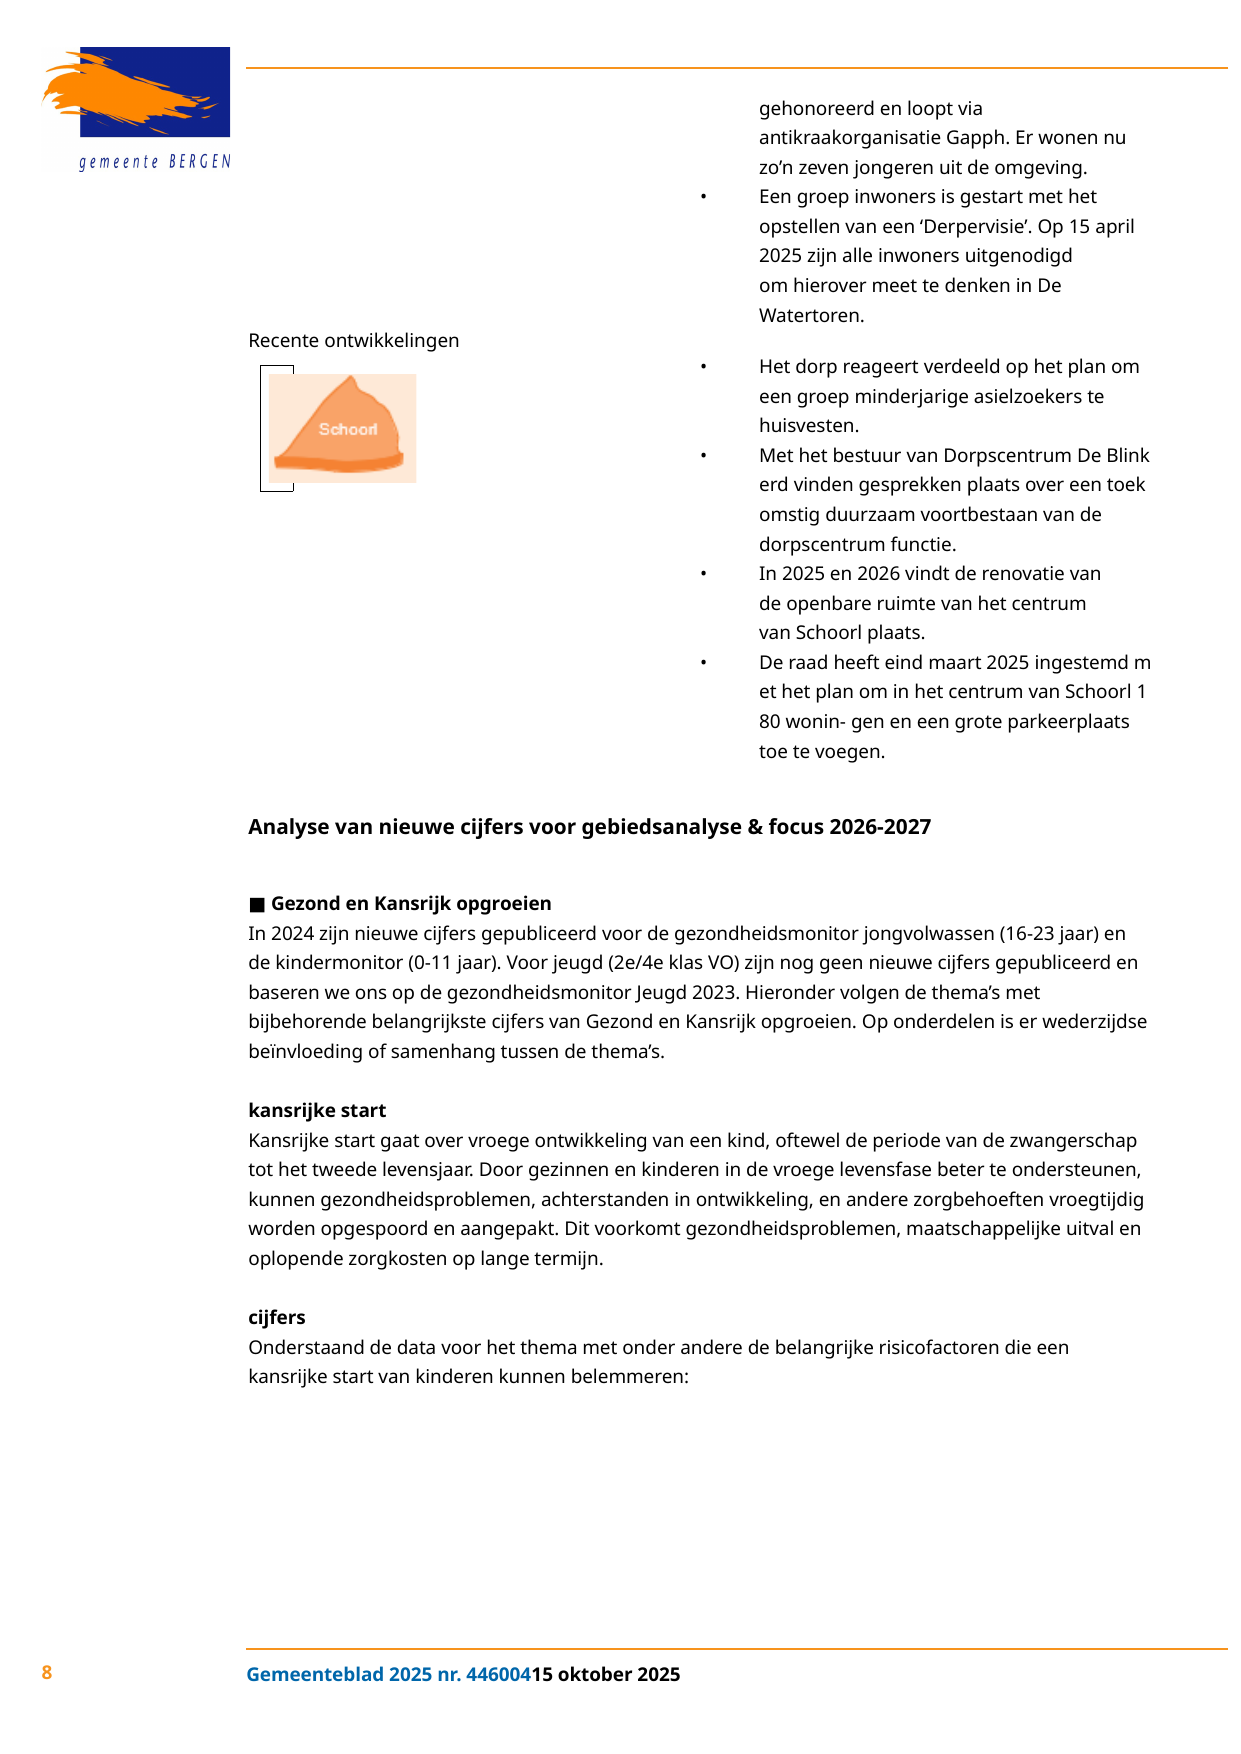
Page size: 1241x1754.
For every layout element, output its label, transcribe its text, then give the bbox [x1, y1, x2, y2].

text Onderstaand de data voor het thema met onder andere de belangrijke risicofactoren die een kansrijke start van kinderen kunnen belemmeren: [248, 1334, 1152, 1389]
text Kansrijke start gaat over vroege ontwikkeling van een kind, oftewel de periode van de zwangerschap tot het tweede levensjaar. Door gezinnen en kinderen in de vroege levensfase beter te ondersteunen, kunnen gezondheidsproblemen, achterstanden in ontwikkeling, en andere zorgbehoeften vroegtijdig worden opgespoord en aangepakt. Dit voorkomt gezondheidsproblemen, maatschappelijke uitval en oplopende zorgkosten op lange termijn. [248, 1127, 1152, 1271]
table_cell gehonoreerd en loopt via antikraakorganisatie Gapph. Er wonen nu zo’n zeven jongeren uit de omgeving. Een groep inwoners is gestart met het opstellen van een ‘Derpervisie’. Op 15 april 2025 zijn alle inwoners uitgenodigd om hierover meet te denken in De Watertoren. [700, 95, 1152, 328]
picture [41, 47, 231, 172]
text kansrijke start [248, 1097, 1152, 1123]
text ■ Gezond en Kansrijk opgroeien [248, 890, 1152, 916]
table_cell Recente ontwikkelingen [248, 328, 1152, 353]
table_cell [248, 95, 700, 328]
text Analyse van nieuwe cijfers voor gebiedsanalyse & focus 2026-2027 [248, 812, 1152, 841]
table_cell [248, 353, 700, 764]
picture [268, 374, 417, 483]
text In 2024 zijn nieuwe cijfers gepubliceerd voor de gezondheidsmonitor jongvolwassen (16-23 jaar) en de kindermonitor (0-11 jaar). Voor jeugd (2e/4e klas VO) zijn nog geen nieuwe cijfers gepubliceerd en baseren we ons op de gezondheidsmonitor Jeugd 2023. Hieronder volgen de thema’s met bijbehorende belangrijkste cijfers van Gezond en Kansrijk opgroeien. Op onderdelen is er wederzijdse beïnvloeding of samenhang tussen de thema’s. [248, 920, 1152, 1064]
text cijfers [248, 1304, 1152, 1330]
table_cell Het dorp reageert verdeeld op het plan om een groep minderjarige asielzoekers te huisvesten. Met het bestuur van Dorpscentrum De Blinkerd vinden gesprekken plaats over een toekomstig duurzaam voortbestaan van de dorpscentrum functie. In 2025 en 2026 vindt de renovatie van de openbare ruimte van het centrum van Schoorl plaats. De raad heeft eind maart 2025 ingestemd met het plan om in het centrum van Schoorl 180 wonin- gen en een grote parkeerplaats toe te voegen. [700, 353, 1152, 764]
